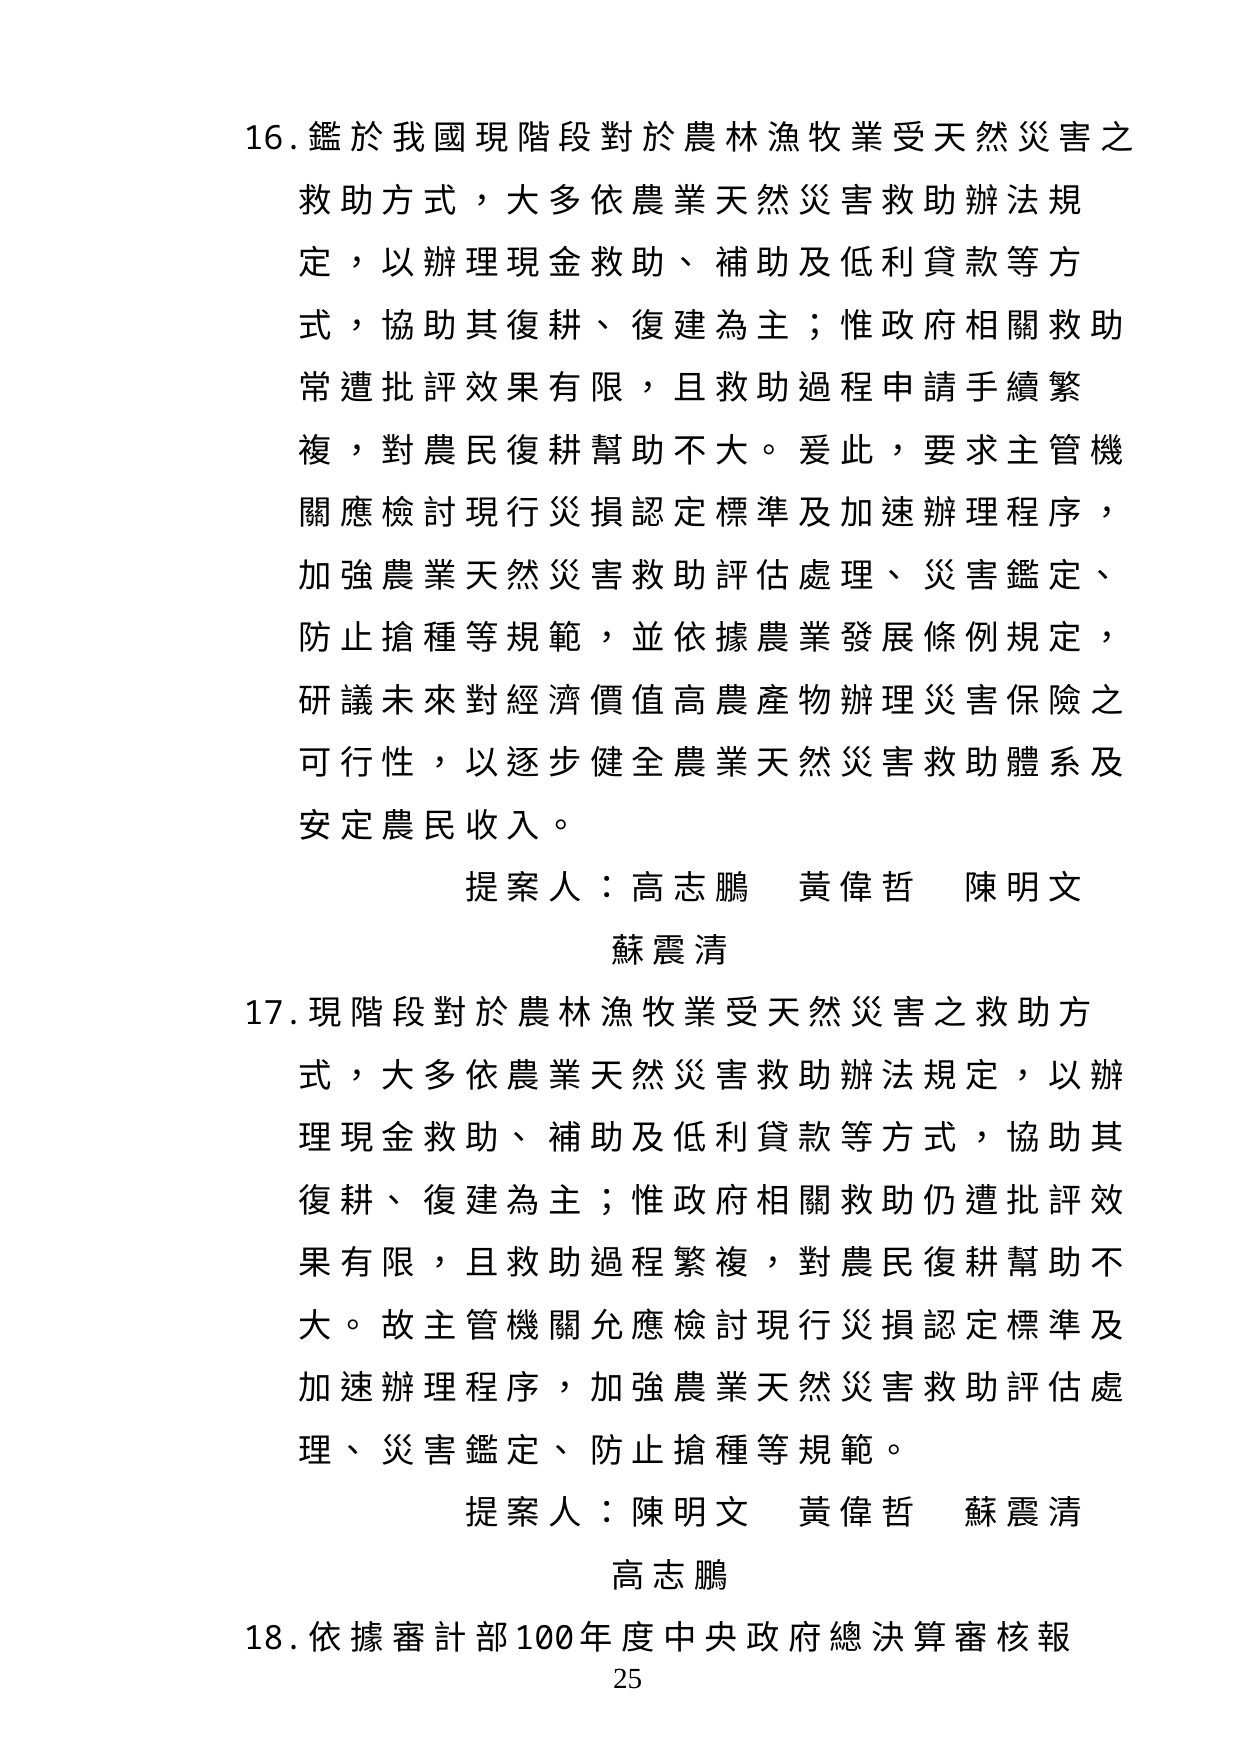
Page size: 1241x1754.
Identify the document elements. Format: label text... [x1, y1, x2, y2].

text 提案人：高志鵬 黃偉哲 陳明文 蘇震清 [453, 843, 1114, 968]
text 17.現階段對於農林漁牧業受天然災害之救助方式，大多依農業天然災害救助辦法規定，以辦理現金救助、補助及低利貸款等方式，協助其復耕、復建為主；惟政府相關救助仍遭批評效果有限，且救助過程繁複，對農民復耕幫助不大。故主管機關允應檢討現行災損認定標準及加速辦理程序，加強農業天然災害救助評估處理、災害鑑定、防止搶種等規範。 [236, 968, 1148, 1468]
text 16.鑑於我國現階段對於農林漁牧業受天然災害之救助方式，大多依農業天然災害救助辦法規定，以辦理現金救助、補助及低利貸款等方式，協助其復耕、復建為主；惟政府相關救助常遭批評效果有限，且救助過程申請手續繁複，對農民復耕幫助不大。爰此，要求主管機關應檢討現行災損認定標準及加速辦理程序，加強農業天然災害救助評估處理、災害鑑定、防止搶種等規範，並依據農業發展條例規定，研議未來對經濟價值高農產物辦理災害保險之可行性，以逐步健全農業天然災害救助體系及安定農民收入。 [236, 93, 1148, 843]
text 18.依據審計部100年度中央政府總決算審核報 [236, 1593, 1148, 1656]
text 提案人：陳明文 黃偉哲 蘇震清 高志鵬 [453, 1468, 1114, 1593]
